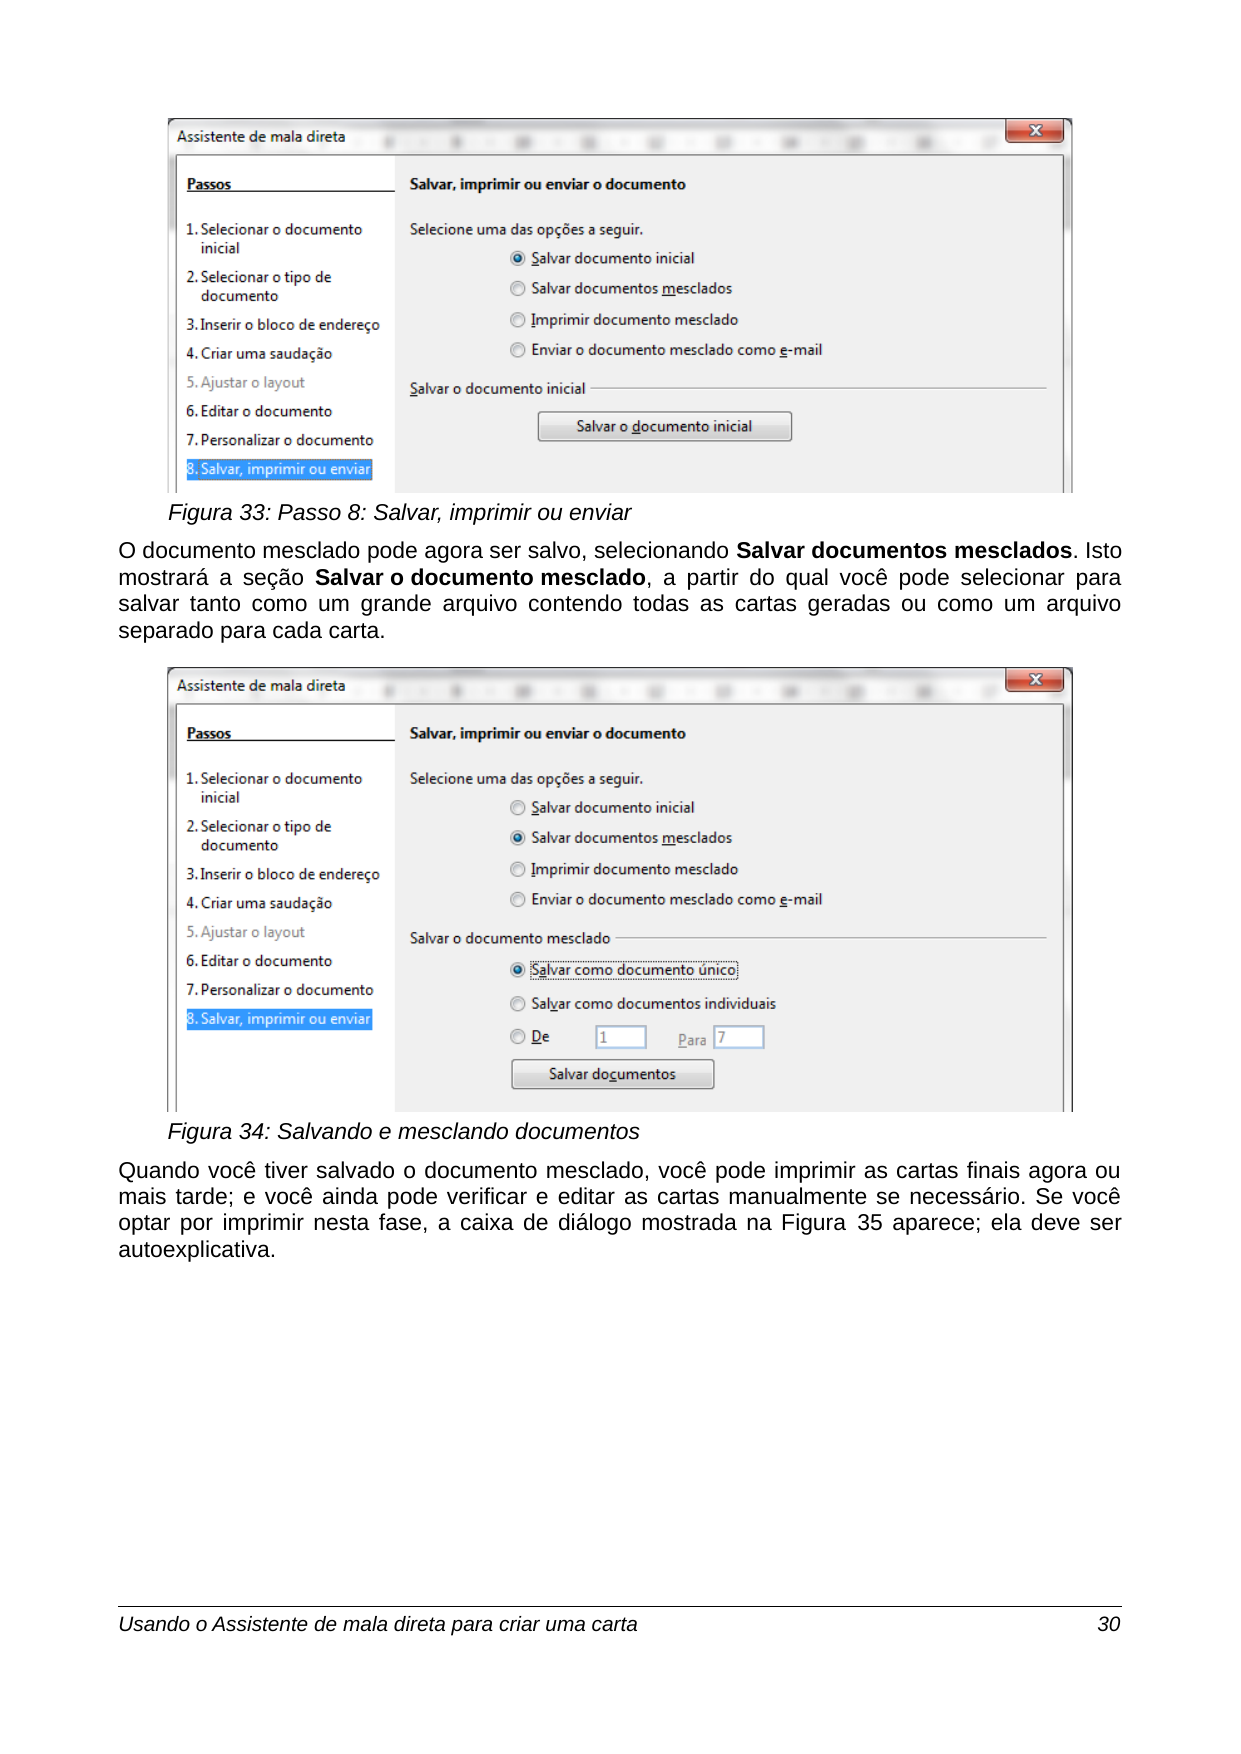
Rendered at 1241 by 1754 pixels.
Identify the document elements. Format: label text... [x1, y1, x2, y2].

text O documento mesclado pode agora ser salvo, selecionando Salvar documentos mesclados. Isto mostrará a seção Salvar o documento mesclado, a partir do qual você pode selecionar para salvar tanto como um grande arquivo contendo todas as cartas geradas ou como um arquivo separado para cada carta. [118, 537, 1122, 643]
picture [167, 118, 1073, 493]
text Figura 34: Salvando e mesclando documentos [167, 1118, 1073, 1144]
text Quando você tiver salvado o documento mesclado, você pode imprimir as cartas finais agora ou mais tarde; e você ainda pode verificar e editar as cartas manualmente se necessário. Se você optar por imprimir nesta fase, a caixa de diálogo mostrada na Figura 35 aparece; ela deve ser autoexplicativa. [118, 1157, 1122, 1262]
text Figura 33: Passo 8: Salvar, imprimir ou enviar [168, 499, 1072, 525]
picture [167, 667, 1073, 1112]
